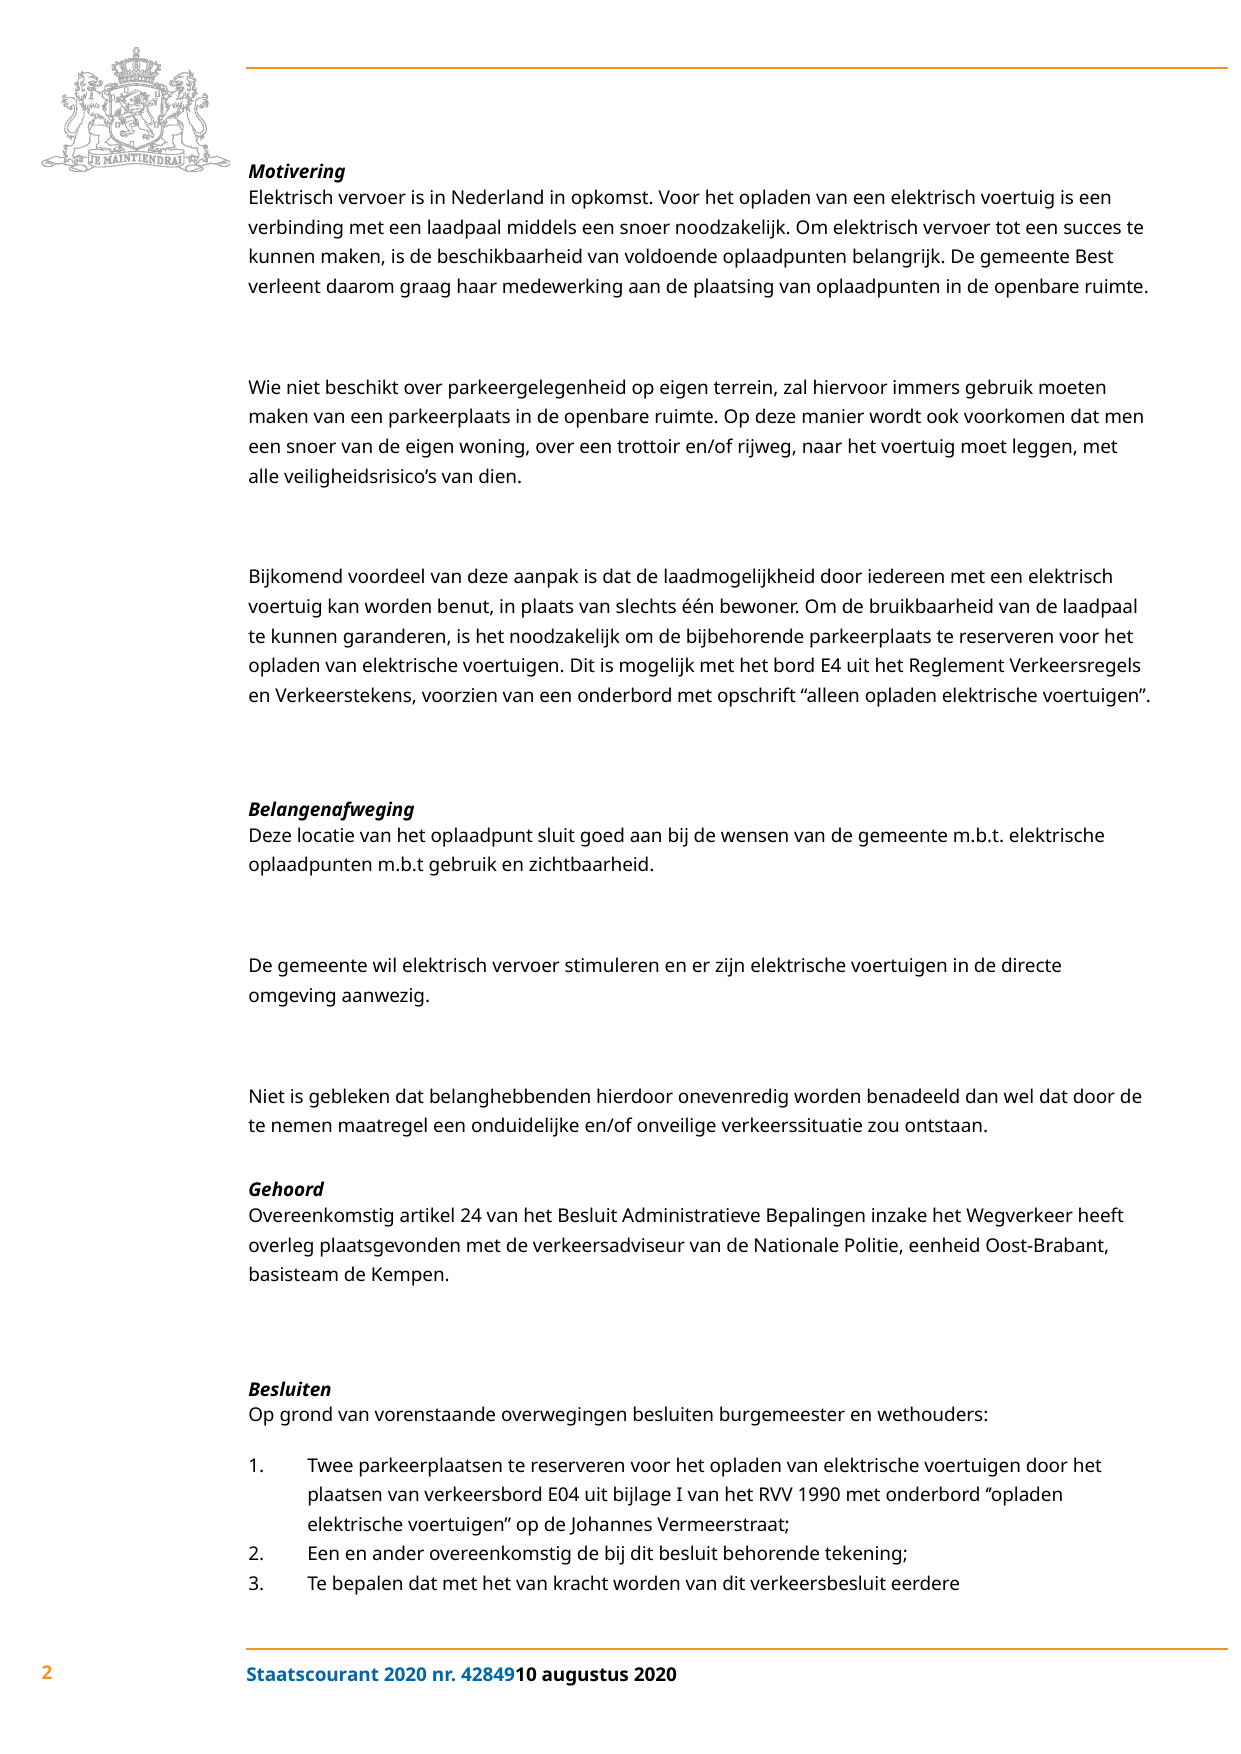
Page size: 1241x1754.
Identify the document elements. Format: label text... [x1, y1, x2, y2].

list Te bepalen dat met het van kracht worden van dit verkeersbesluit eerdere [248, 1570, 1152, 1596]
text Bijkomend voordeel van deze aanpak is dat de laadmogelijkheid door iedereen met een elektrisch voertuig kan worden benut, in plaats van slechts één bewoner. Om de bruikbaarheid van de laadpaal te kunnen garanderen, is het noodzakelijk om de bijbehorende parkeerplaats te reserveren voor het opladen van elektrische voertuigen. Dit is mogelijk met het bord E4 uit het Reglement Verkeersregels en Verkeerstekens, voorzien van een onderbord met opschrift “alleen opladen elektrische voertuigen”. [248, 564, 1152, 708]
text De gemeente wil elektrisch vervoer stimuleren en er zijn elektrische voertuigen in de directe omgeving aanwezig. [248, 952, 1152, 1008]
text Wie niet beschikt over parkeergelegenheid op eigen terrein, zal hiervoor immers gebruik moeten maken van een parkeerplaats in de openbare ruimte. Op deze manier wordt ook voorkomen dat men een snoer van de eigen woning, over een trottoir en/of rijweg, naar het voertuig moet leggen, met alle veiligheidsrisico’s van dien. [248, 374, 1152, 488]
text Besluiten [248, 1376, 1152, 1401]
picture [41, 47, 231, 172]
text Overeenkomstig artikel 24 van het Besluit Administratieve Bepalingen inzake het Wegverkeer heeft overleg plaatsgevonden met de verkeersadviseur van de Nationale Politie, eenheid Oost-Brabant, basisteam de Kempen. [248, 1202, 1152, 1287]
text Belangenafweging [248, 796, 1152, 822]
text Op grond van vorenstaande overwegingen besluiten burgemeester en wethouders: [248, 1401, 1152, 1427]
text Gehoord [248, 1176, 1152, 1202]
list Twee parkeerplaatsen te reserveren voor het opladen van elektrische voertuigen door het plaatsen van verkeersbord E04 uit bijlage I van het RVV 1990 met onderbord ‘’opladen elektrische voertuigen’’ op de Johannes Vermeerstraat; [248, 1452, 1152, 1537]
text Motivering [248, 159, 1152, 184]
text Elektrisch vervoer is in Nederland in opkomst. Voor het opladen van een elektrisch voertuig is een verbinding met een laadpaal middels een snoer noodzakelijk. Om elektrisch vervoer tot een succes te kunnen maken, is de beschikbaarheid van voldoende oplaadpunten belangrijk. De gemeente Best verleent daarom graag haar medewerking aan de plaatsing van oplaadpunten in de openbare ruimte. [248, 184, 1152, 299]
list Een en ander overeenkomstig de bij dit besluit behorende tekening; [248, 1541, 1152, 1566]
text Niet is gebleken dat belanghebbenden hierdoor onevenredig worden benadeeld dan wel dat door de te nemen maatregel een onduidelijke en/of onveilige verkeerssituatie zou ontstaan. [248, 1083, 1152, 1138]
text Deze locatie van het oplaadpunt sluit goed aan bij de wensen van de gemeente m.b.t. elektrische oplaadpunten m.b.t gebruik en zichtbaarheid. [248, 822, 1152, 877]
